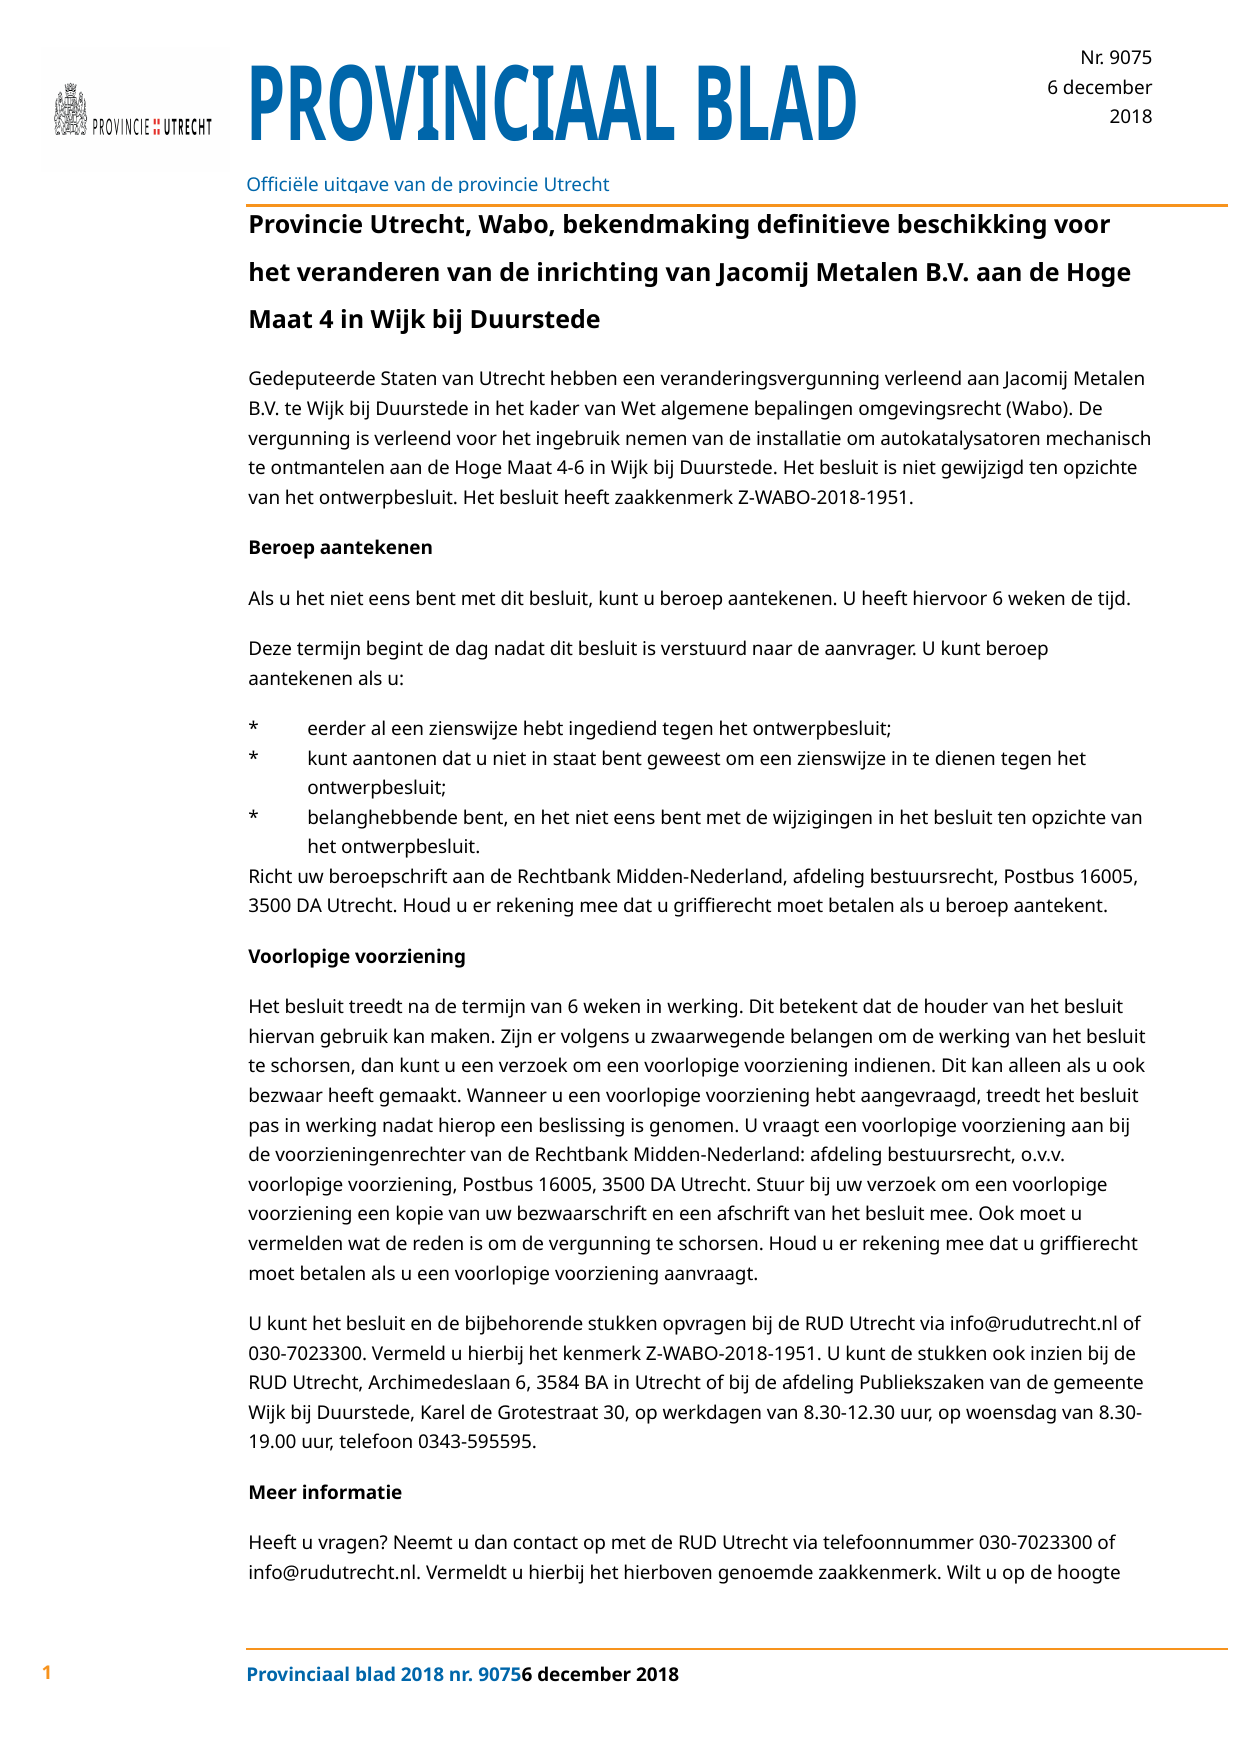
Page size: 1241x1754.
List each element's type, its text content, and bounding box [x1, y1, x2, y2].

text Voorlopige voorziening [248, 943, 1152, 969]
list eerder al een zienswijze hebt ingediend tegen het ontwerpbesluit; [248, 715, 1152, 741]
text U kunt het besluit en de bijbehorende stukken opvragen bij de RUD Utrecht via info@rudutrecht.nl of 030-7023300. Vermeld u hierbij het kenmerk Z-WABO-2018-1951. U kunt de stukken ook inzien bij de RUD Utrecht, Archimedeslaan 6, 3584 BA in Utrecht of bij de afdeling Publiekszaken van de gemeente Wijk bij Duurstede, Karel de Grotestraat 30, op werkdagen van 8.30-12.30 uur, op woensdag van 8.30-19.00 uur, telefoon 0343-595595. [248, 1310, 1152, 1454]
text Richt uw beroepschrift aan de Rechtbank Midden-Nederland, afdeling bestuursrecht, Postbus 16005, 3500 DA Utrecht. Houd u er rekening mee dat u griffierecht moet betalen als u beroep aantekent. [248, 863, 1152, 918]
text Meer informatie [248, 1479, 1152, 1504]
text Beroep aantekenen [248, 534, 1152, 560]
list kunt aantonen dat u niet in staat bent geweest om een zienswijze in te dienen tegen het ontwerpbesluit; [248, 745, 1152, 800]
text Het besluit treedt na de termijn van 6 weken in werking. Dit betekent dat de houder van het besluit hiervan gebruik kan maken. Zijn er volgens u zwaarwegende belangen om de werking van het besluit te schorsen, dan kunt u een verzoek om een voorlopige voorziening indienen. Dit kan alleen als u ook bezwaar heeft gemaakt. Wanneer u een voorlopige voorziening hebt aangevraagd, treedt het besluit pas in werking nadat hierop een beslissing is genomen. U vraagt een voorlopige voorziening aan bij de voorzieningenrechter van de Rechtbank Midden-Nederland: afdeling bestuursrecht, o.v.v. voorlopige voorziening, Postbus 16005, 3500 DA Utrecht. Stuur bij uw verzoek om een voorlopige voorziening een kopie van uw bezwaarschrift en een afschrift van het besluit mee. Ook moet u vermelden wat de reden is om de vergunning te schorsen. Houd u er rekening mee dat u griffierecht moet betalen als u een voorlopige voorziening aanvraagt. [248, 993, 1152, 1285]
text Als u het niet eens bent met dit besluit, kunt u beroep aantekenen. U heeft hiervoor 6 weken de tijd. [248, 585, 1152, 610]
list belanghebbende bent, en het niet eens bent met de wijzigingen in het besluit ten opzichte van het ontwerpbesluit. [248, 804, 1152, 859]
text Gedeputeerde Staten van Utrecht hebben een veranderingsvergunning verleend aan Jacomij Metalen B.V. te Wijk bij Duurstede in het kader van Wet algemene bepalingen omgevingsrecht (Wabo). De vergunning is verleend voor het ingebruik nemen van de installatie om autokatalysatoren mechanisch te ontmantelen aan de Hoge Maat 4-6 in Wijk bij Duurstede. Het besluit is niet gewijzigd ten opzichte van het ontwerpbesluit. Het besluit heeft zaakkenmerk Z-WABO-2018-1951. [248, 366, 1152, 509]
picture [41, 47, 231, 172]
text Heeft u vragen? Neemt u dan contact op met de RUD Utrecht via telefoonnummer 030-7023300 of info@rudutrecht.nl. Vermeldt u hierbij het hierboven genoemde zaakkenmerk. Wilt u op de hoogte [248, 1529, 1152, 1584]
text Deze termijn begint de dag nadat dit besluit is verstuurd naar de aanvrager. U kunt beroep aantekenen als u: [248, 635, 1152, 690]
text Provincie Utrecht, Wabo, bekendmaking definitieve beschikking voor het veranderen van de inrichting van Jacomij Metalen B.V. aan de Hoge Maat 4 in Wijk bij Duurstede [248, 207, 1152, 336]
